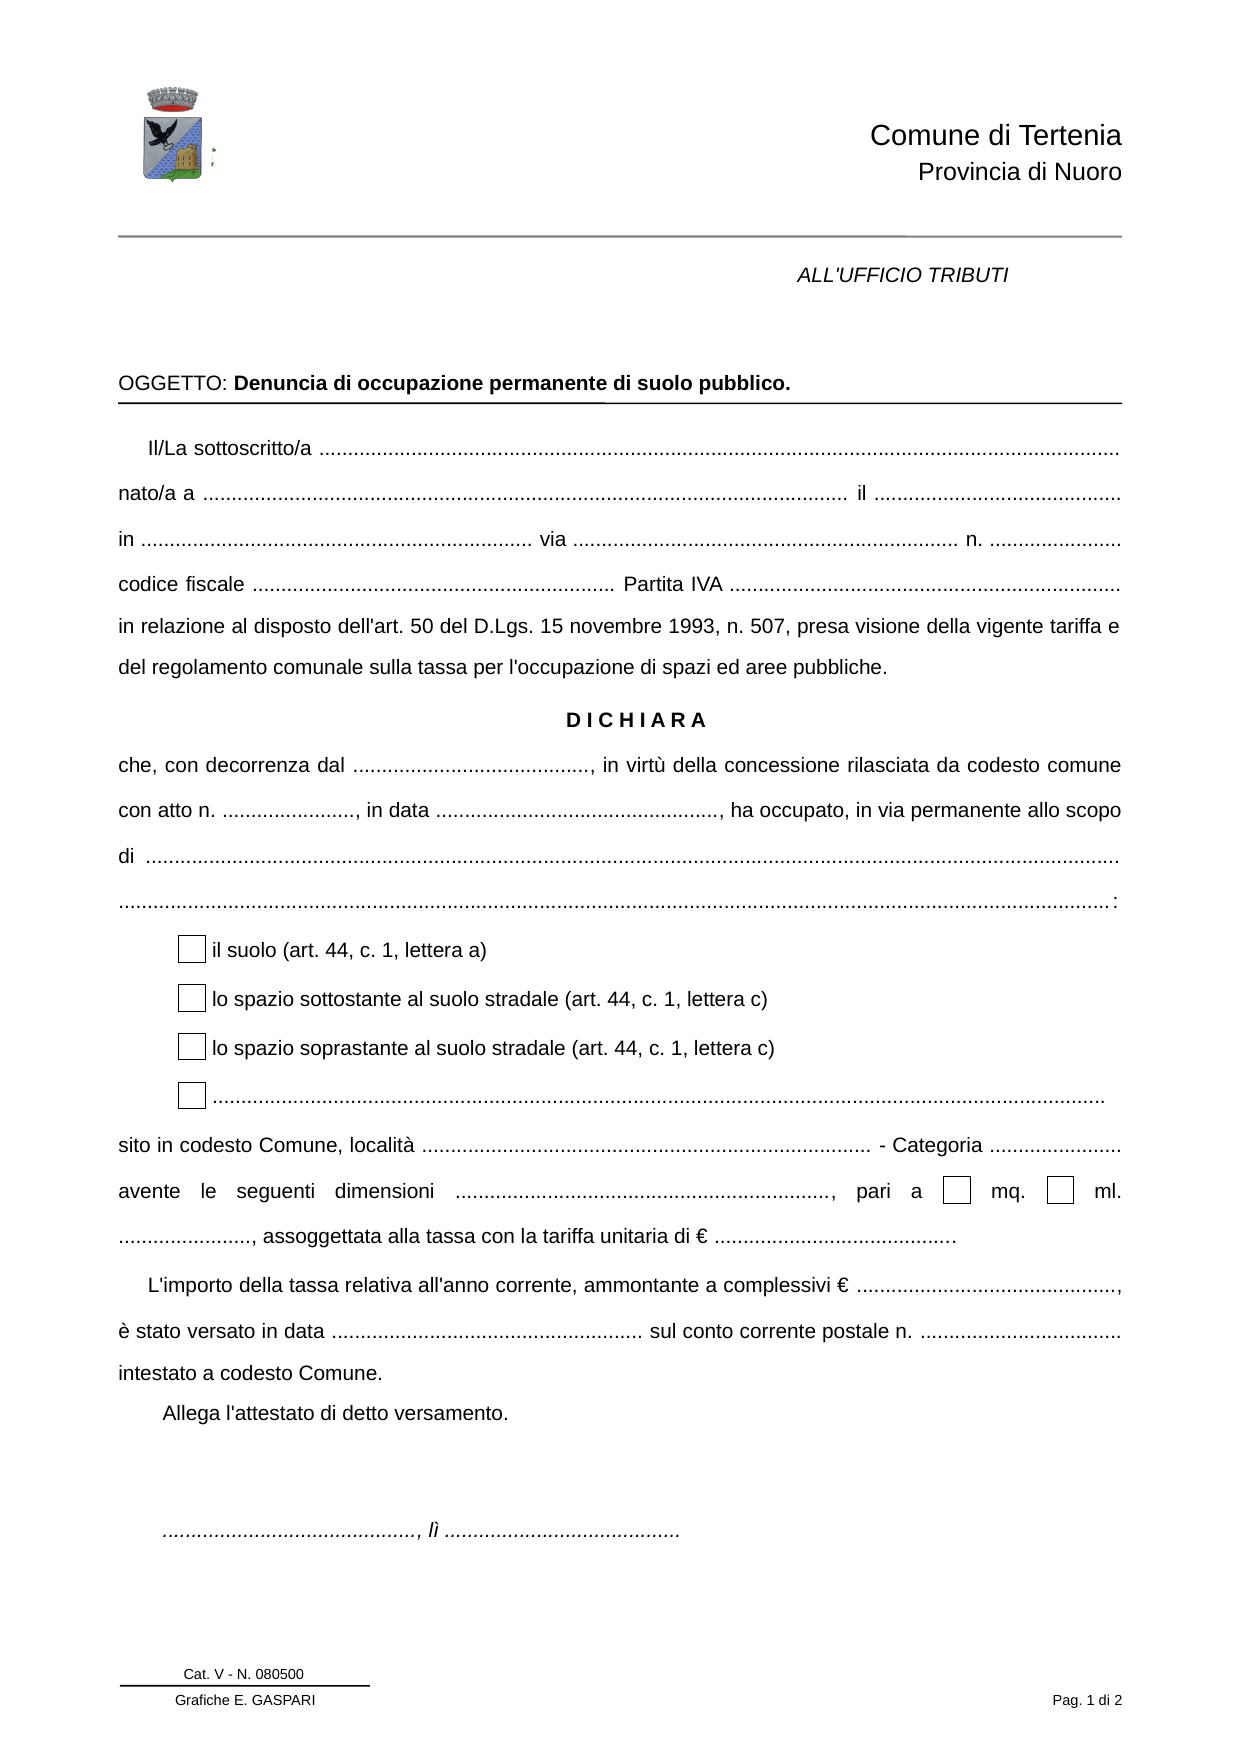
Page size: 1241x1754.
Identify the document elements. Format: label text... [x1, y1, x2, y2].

text D I C H I A R A [566, 708, 1122, 732]
text L'importo della tassa relativa all'anno corrente, ammontante a complessivi € ............................................., è stato versato in data ...................................................... sul conto corrente postale n. ................................... intestato a codesto Comune. [118, 1269, 1122, 1384]
text sito in codesto Comune, località .............................................................................. - Categoria ....................... avente le seguenti dimensioni ................................................................., pari a mq. ml. ......................., assoggettata alla tassa con la tariffa unitaria di € .......................................... [118, 1129, 1122, 1249]
picture [122, 87, 224, 219]
text lo spazio soprastante al suolo stradale (art. 44, c. 1, lettera c) [177, 1032, 944, 1061]
text il suolo (art. 44, c. 1, lettera a) [177, 934, 1122, 963]
text Comune di Tertenia [224, 118, 1122, 152]
text che, con decorrenza dal ........................................., in virtù della concessione rilasciata da codesto comune con atto n. ......................., in data ................................................., ha occupato, in via permanente allo scopo di ......................................................................................................................................................................... ............................................................................................................................................................................: [118, 749, 1122, 914]
text ........................................................................................................................................................... [118, 1081, 1122, 1109]
text ............................................, lì ......................................... [162, 1514, 1122, 1542]
text Il/La sottoscritto/a ........................................................................................................................................... nato/a a ................................................................................................................ il ........................................... in .................................................................... via ................................................................... n. ....................... codice fiscale ............................................................... Partita IVA .................................................................... in relazione al disposto dell'art. 50 del D.Lgs. 15 novembre 1993, n. 507, presa visione della vigente tariffa e del regolamento comunale sulla tassa per l'occupazione di spazi ed aree pubbliche. [118, 432, 1122, 679]
text Provincia di Nuoro [224, 157, 1122, 185]
text OGGETTO: Denuncia di occupazione permanente di suolo pubblico. [118, 371, 1122, 395]
text lo spazio sottostante al suolo stradale (art. 44, c. 1, lettera c) [177, 983, 944, 1012]
subtitle ALL'UFFICIO TRIBUTI [797, 263, 1122, 287]
text Allega l'attestato di detto versamento. [162, 1401, 1122, 1425]
